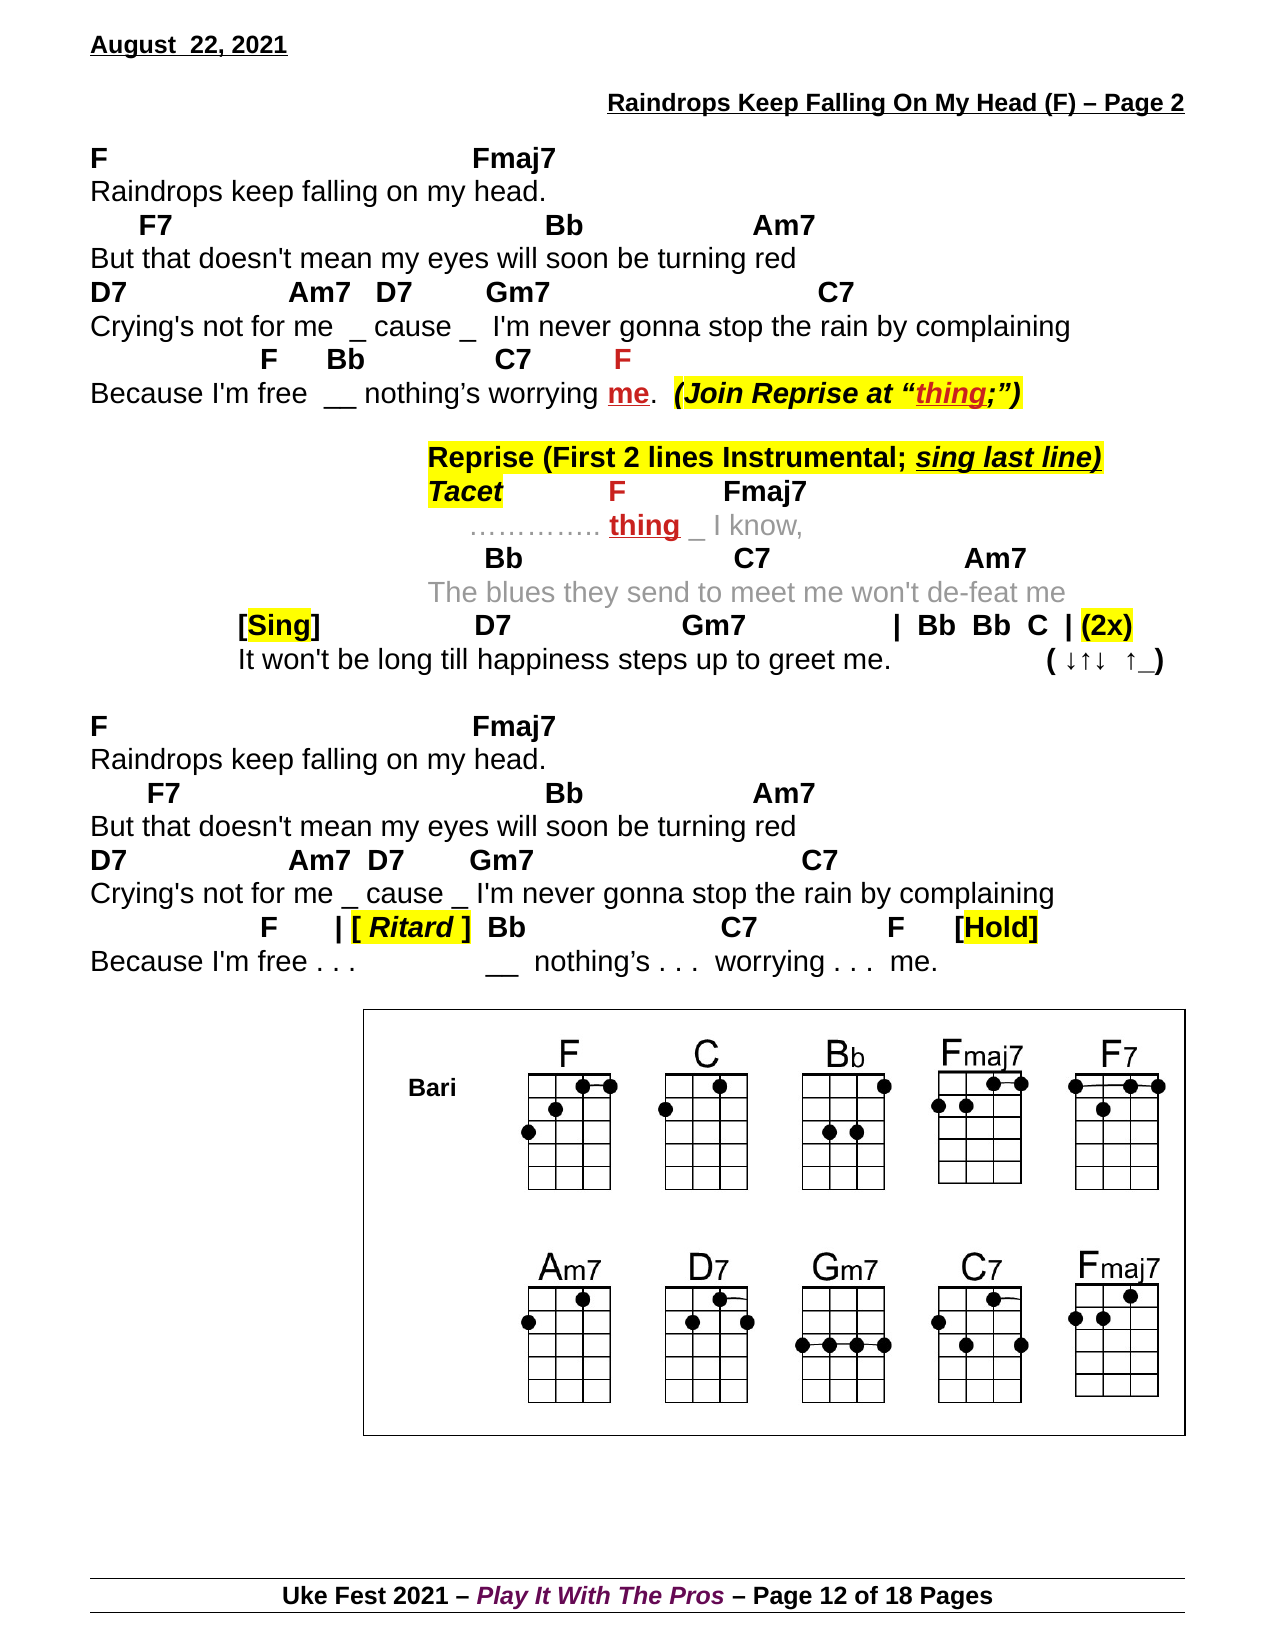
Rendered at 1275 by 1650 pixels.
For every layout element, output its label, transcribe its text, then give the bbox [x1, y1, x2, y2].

text Crying's not for me _ cause _ I'm never gonna stop the rain by complaining [90, 877, 1185, 910]
text F Bb C7 F [90, 342, 1185, 376]
text Reprise (First 2 lines Instrumental; sing last line) [427, 441, 1185, 474]
text But that doesn't mean my eyes will soon be turning red [90, 242, 1185, 275]
text F Fmaj7 [90, 709, 1185, 742]
table_header [90, 1009, 227, 1222]
text Bb C7 Am7 [427, 541, 1185, 575]
picture [643, 1015, 769, 1212]
text F | [ Ritard ] Bb C7 F [Hold] [90, 910, 1185, 944]
table_header [774, 1010, 911, 1222]
text Raindrops keep falling on my head. [90, 742, 1185, 776]
picture [780, 1228, 906, 1425]
picture [916, 1228, 1043, 1425]
table_header [911, 1010, 1048, 1222]
text F7 Bb Am7 [90, 776, 1185, 809]
text F7 Bb Am7 [90, 208, 1185, 242]
picture [643, 1228, 769, 1425]
text Because I'm free . . . __ nothing’s . . . worrying . . . me. [90, 944, 1185, 977]
text Raindrops Keep Falling On My Head (F) – Page 2 [90, 88, 1185, 117]
text [Sing] D7 Gm7 | Bb Bb C | (2x) [238, 608, 1185, 642]
table_header Bari [364, 1010, 501, 1222]
table_cell [90, 1222, 363, 1435]
picture [1053, 1015, 1180, 1212]
table_header [638, 1010, 774, 1222]
picture [916, 1015, 1043, 1205]
text F Fmaj7 [90, 141, 1185, 174]
text D7 Am7 D7 Gm7 C7 [90, 843, 1185, 877]
picture [1053, 1228, 1180, 1418]
text Tacet F Fmaj7 [427, 474, 1185, 508]
text Raindrops keep falling on my head. [90, 174, 1185, 208]
picture [506, 1228, 632, 1425]
table_header [1048, 1010, 1184, 1222]
picture [506, 1015, 632, 1212]
table_header [227, 1009, 363, 1222]
text But that doesn't mean my eyes will soon be turning red [90, 809, 1185, 843]
table_cell [638, 1222, 774, 1435]
table_cell [911, 1222, 1048, 1435]
text It won't be long till happiness steps up to greet me. ( ↓↑↓ ↑_) [238, 642, 1185, 675]
picture [780, 1015, 906, 1212]
text ………….. thing _ I know, [427, 508, 1185, 541]
table_cell [774, 1222, 911, 1435]
text The blues they send to meet me won't de-feat me [427, 575, 1185, 608]
table_cell [364, 1222, 501, 1435]
table_header [501, 1010, 637, 1222]
text Because I'm free __ nothing’s worrying me. (Join Reprise at “thing;”) [90, 376, 1185, 409]
text Crying's not for me _ cause _ I'm never gonna stop the rain by complaining [90, 309, 1185, 342]
table_cell [1048, 1222, 1184, 1435]
table_cell [501, 1222, 637, 1435]
text D7 Am7 D7 Gm7 C7 [90, 275, 1185, 309]
